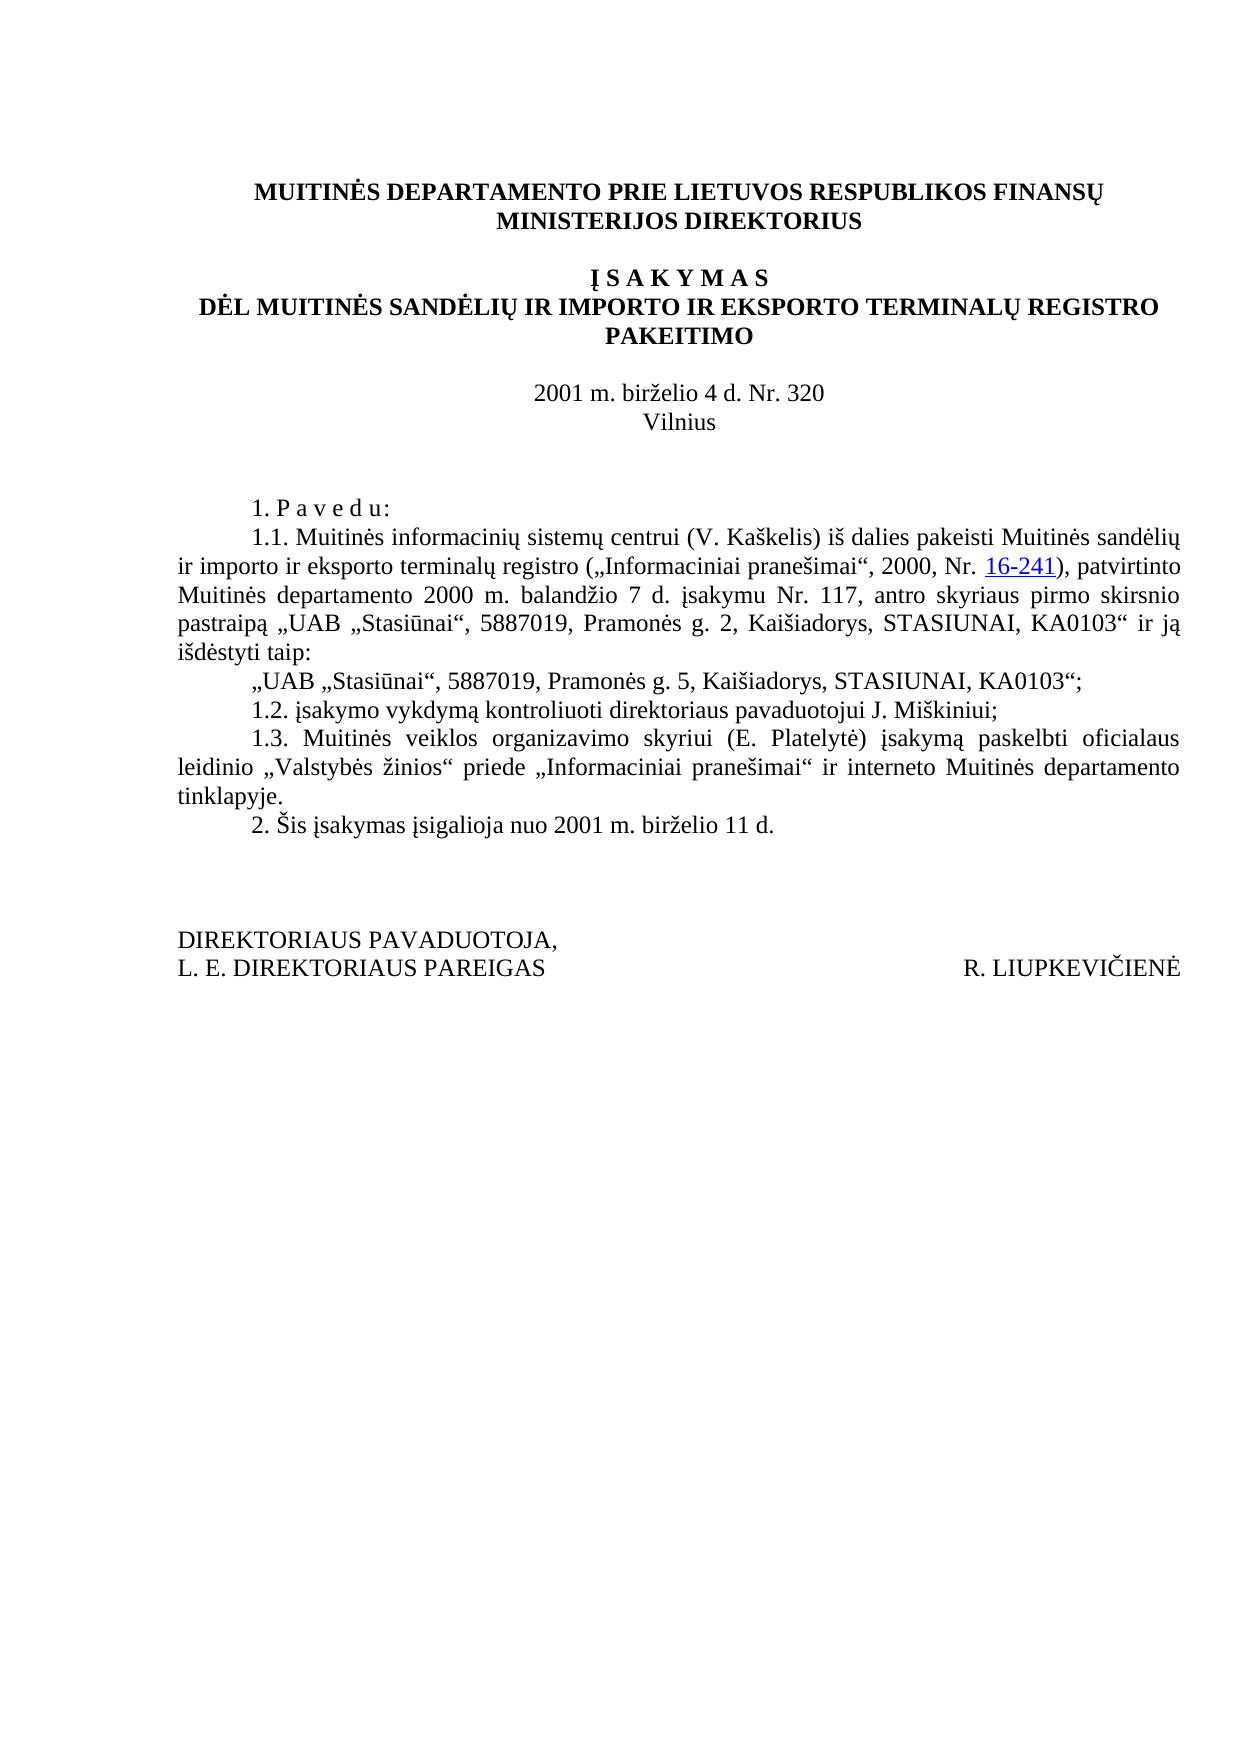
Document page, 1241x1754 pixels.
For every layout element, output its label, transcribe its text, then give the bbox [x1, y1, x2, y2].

text L. E. DIREKTORIAUS PAREIGAS R. LIUPKEVIČIENĖ [177, 953, 1181, 982]
text 2. Šis įsakymas įsigalioja nuo 2001 m. birželio 11 d. [177, 810, 1181, 838]
text 1.2. įsakymo vykdymą kontroliuoti direktoriaus pavaduotojui J. Miškiniui; [177, 695, 1181, 723]
text DĖL MUITINĖS SANDĖLIŲ IR IMPORTO IR EKSPORTO TERMINALŲ REGISTRO PAKEITIMO [177, 292, 1181, 350]
text Vilnius [177, 407, 1181, 436]
text „UAB „Stasiūnai“, 5887019, Pramonės g. 5, Kaišiadorys, STASIUNAI, KA0103“; [177, 666, 1181, 695]
text 1.3. Muitinės veiklos organizavimo skyriui (E. Platelytė) įsakymą paskelbti oficialaus leidinio „Valstybės žinios“ priede „Informaciniai pranešimai“ ir interneto Muitinės departamento tinklapyje. [177, 723, 1181, 810]
text 1. Pavedu: [177, 493, 1181, 522]
text 2001 m. birželio 4 d. Nr. 320 [177, 378, 1181, 407]
text 1.1. Muitinės informacinių sistemų centrui (V. Kaškelis) iš dalies pakeisti Muitinės sandėlių ir importo ir eksporto terminalų registro („Informaciniai pranešimai“, 2000, Nr. 16-241), patvirtinto Muitinės departamento 2000 m. balandžio 7 d. įsakymu Nr. 117, antro skyriaus pirmo skirsnio pastraipą „UAB „Stasiūnai“, 5887019, Pramonės g. 2, Kaišiadorys, STASIUNAI, KA0103“ ir ją išdėstyti taip: [177, 522, 1181, 666]
text MUITINĖS DEPARTAMENTO PRIE LIETUVOS RESPUBLIKOS FINANSŲ MINISTERIJOS DIREKTORIUS [177, 177, 1181, 235]
text DIREKTORIAUS PAVADUOTOJA, [177, 925, 1181, 953]
text Į S A K Y M A S [177, 263, 1181, 292]
